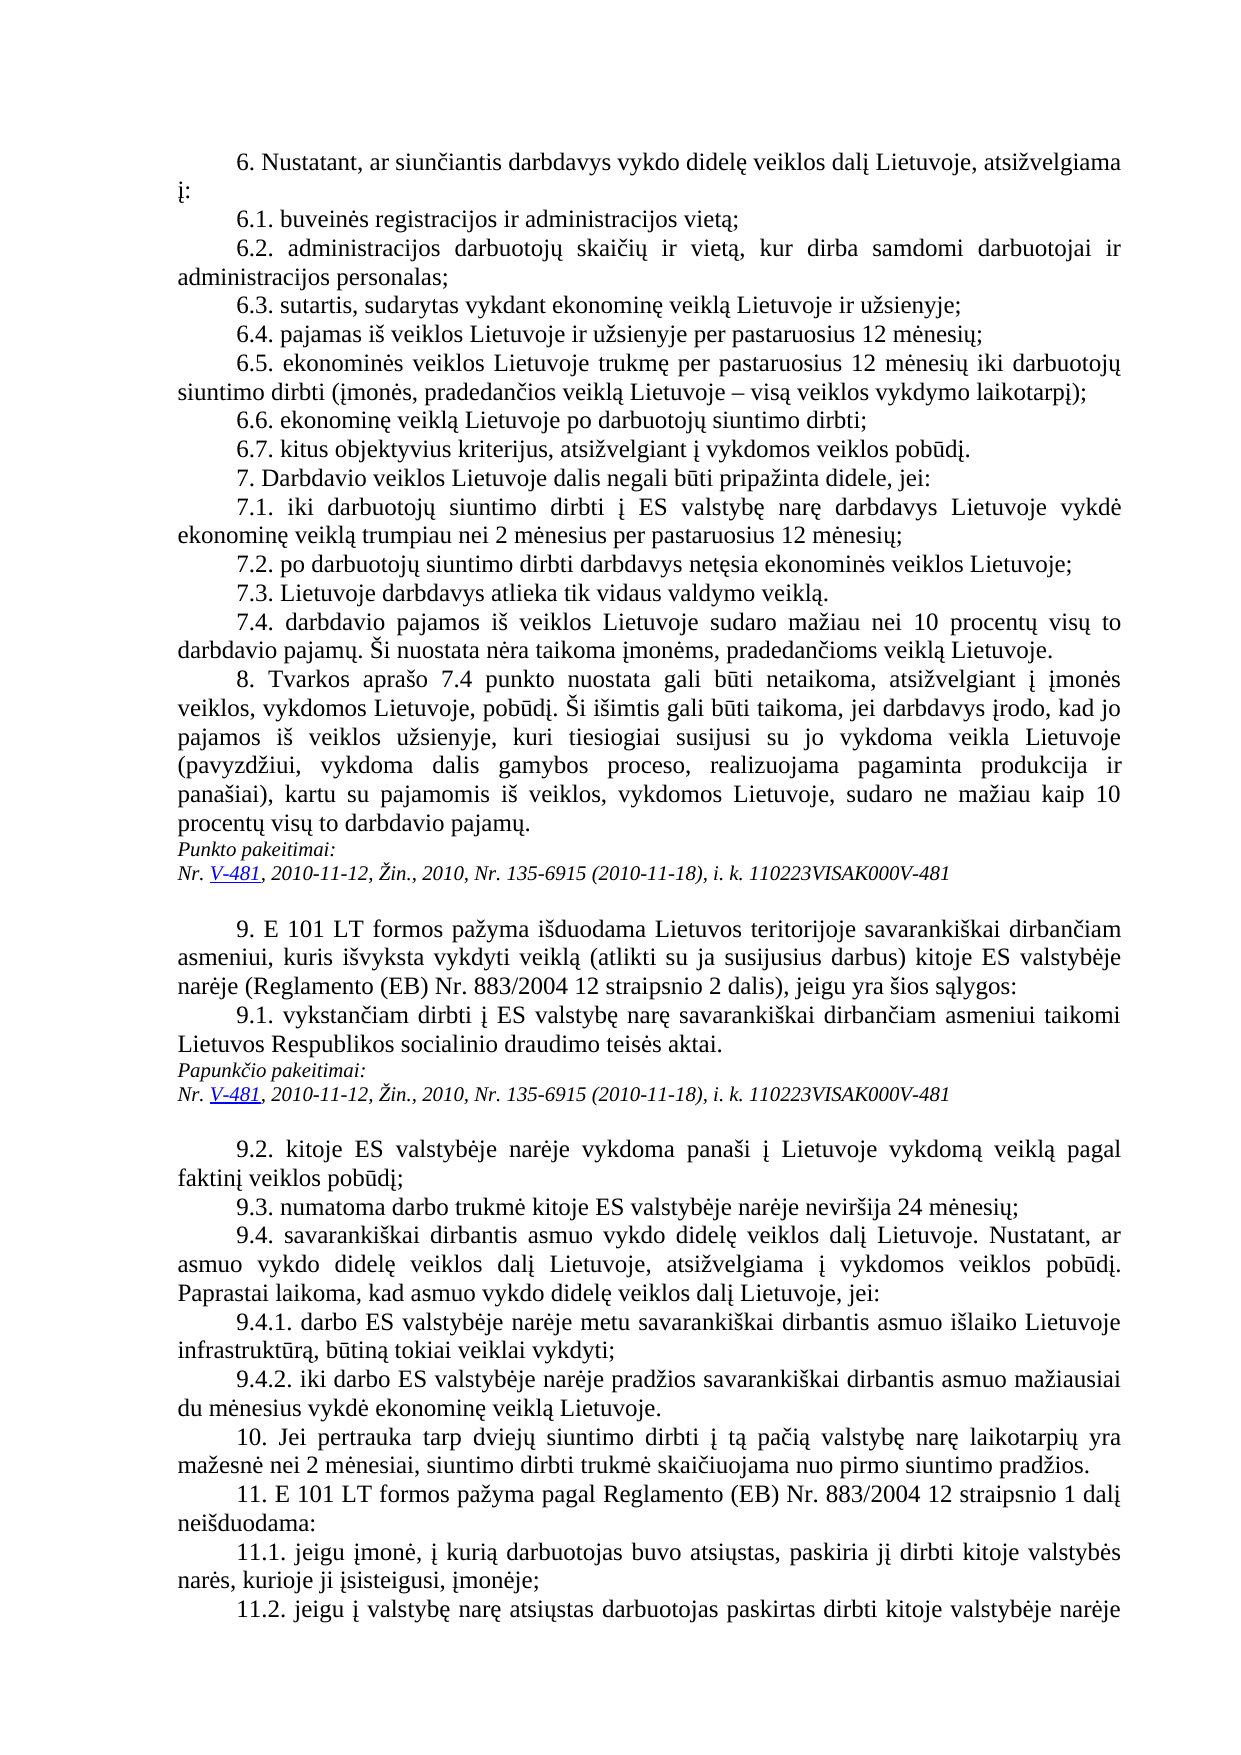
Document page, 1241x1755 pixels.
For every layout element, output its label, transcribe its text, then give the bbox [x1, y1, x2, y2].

text 6.3. sutartis, sudarytas vykdant ekonominę veiklą Lietuvoje ir užsienyje; [177, 291, 1122, 319]
text 7.4. darbdavio pajamos iš veiklos Lietuvoje sudaro mažiau nei 10 procentų visų to darbdavio pajamų. Ši nuostata nėra taikoma įmonėms, pradedančioms veiklą Lietuvoje. [177, 607, 1122, 664]
text 6.1. buveinės registracijos ir administracijos vietą; [177, 204, 1122, 233]
text 7.2. po darbuotojų siuntimo dirbti darbdavys netęsia ekonominės veiklos Lietuvoje; [177, 549, 1122, 578]
text 11.1. jeigu įmonė, į kurią darbuotojas buvo atsiųstas, paskiria jį dirbti kitoje valstybės narės, kurioje ji įsisteigusi, įmonėje; [177, 1537, 1122, 1594]
text Papunkčio pakeitimai: [177, 1057, 1122, 1082]
text 8. Tvarkos aprašo 7.4 punkto nuostata gali būti netaikoma, atsižvelgiant į įmonės veiklos, vykdomos Lietuvoje, pobūdį. Ši išimtis gali būti taikoma, jei darbdavys įrodo, kad jo pajamos iš veiklos užsienyje, kuri tiesiogiai susijusi su jo vykdoma veikla Lietuvoje (pavyzdžiui, vykdoma dalis gamybos proceso, realizuojama pagaminta produkcija ir panašiai), kartu su pajamomis iš veiklos, vykdomos Lietuvoje, sudaro ne mažiau kaip 10 procentų visų to darbdavio pajamų. [177, 664, 1122, 837]
text 6.4. pajamas iš veiklos Lietuvoje ir užsienyje per pastaruosius 12 mėnesių; [177, 319, 1122, 348]
text Nr. V-481, 2010-11-12, Žin., 2010, Nr. 135-6915 (2010-11-18), i. k. 110223VISAK000V-481 [177, 861, 1122, 885]
text 6. Nustatant, ar siunčiantis darbdavys vykdo didelę veiklos dalį Lietuvoje, atsižvelgiama į: [177, 147, 1122, 204]
text 11.2. jeigu į valstybę narę atsiųstas darbuotojas paskirtas dirbti kitoje valstybėje narėje [177, 1594, 1122, 1623]
text 9. E 101 LT formos pažyma išduodama Lietuvos teritorijoje savarankiškai dirbančiam asmeniui, kuris išvyksta vykdyti veiklą (atlikti su ja susijusius darbus) kitoje ES valstybėje narėje (Reglamento (EB) Nr. 883/2004 12 straipsnio 2 dalis), jeigu yra šios sąlygos: [177, 914, 1122, 1000]
text 9.1. vykstančiam dirbti į ES valstybę narę savarankiškai dirbančiam asmeniui taikomi Lietuvos Respublikos socialinio draudimo teisės aktai. [177, 1000, 1122, 1057]
text Punkto pakeitimai: [177, 837, 1122, 861]
text 6.6. ekonominę veiklą Lietuvoje po darbuotojų siuntimo dirbti; [177, 406, 1122, 434]
text 7.3. Lietuvoje darbdavys atlieka tik vidaus valdymo veiklą. [177, 578, 1122, 607]
text Nr. V-481, 2010-11-12, Žin., 2010, Nr. 135-6915 (2010-11-18), i. k. 110223VISAK000V-481 [177, 1082, 1122, 1106]
text 7. Darbdavio veiklos Lietuvoje dalis negali būti pripažinta didele, jei: [177, 463, 1122, 492]
text 9.4.2. iki darbo ES valstybėje narėje pradžios savarankiškai dirbantis asmuo mažiausiai du mėnesius vykdė ekonominę veiklą Lietuvoje. [177, 1364, 1122, 1422]
text 10. Jei pertrauka tarp dviejų siuntimo dirbti į tą pačią valstybę narę laikotarpių yra mažesnė nei 2 mėnesiai, siuntimo dirbti trukmė skaičiuojama nuo pirmo siuntimo pradžios. [177, 1422, 1122, 1479]
text 11. E 101 LT formos pažyma pagal Reglamento (EB) Nr. 883/2004 12 straipsnio 1 dalį neišduodama: [177, 1479, 1122, 1537]
text 9.4. savarankiškai dirbantis asmuo vykdo didelę veiklos dalį Lietuvoje. Nustatant, ar asmuo vykdo didelę veiklos dalį Lietuvoje, atsižvelgiama į vykdomos veiklos pobūdį. Paprastai laikoma, kad asmuo vykdo didelę veiklos dalį Lietuvoje, jei: [177, 1221, 1122, 1307]
text 7.1. iki darbuotojų siuntimo dirbti į ES valstybę narę darbdavys Lietuvoje vykdė ekonominę veiklą trumpiau nei 2 mėnesius per pastaruosius 12 mėnesių; [177, 492, 1122, 549]
text 6.7. kitus objektyvius kriterijus, atsižvelgiant į vykdomos veiklos pobūdį. [177, 434, 1122, 463]
text 9.3. numatoma darbo trukmė kitoje ES valstybėje narėje neviršija 24 mėnesių; [177, 1192, 1122, 1221]
text 6.5. ekonominės veiklos Lietuvoje trukmę per pastaruosius 12 mėnesių iki darbuotojų siuntimo dirbti (įmonės, pradedančios veiklą Lietuvoje – visą veiklos vykdymo laikotarpį); [177, 348, 1122, 406]
text 9.4.1. darbo ES valstybėje narėje metu savarankiškai dirbantis asmuo išlaiko Lietuvoje infrastruktūrą, būtiną tokiai veiklai vykdyti; [177, 1307, 1122, 1364]
text 6.2. administracijos darbuotojų skaičių ir vietą, kur dirba samdomi darbuotojai ir administracijos personalas; [177, 233, 1122, 291]
text 9.2. kitoje ES valstybėje narėje vykdoma panaši į Lietuvoje vykdomą veiklą pagal faktinį veiklos pobūdį; [177, 1134, 1122, 1192]
